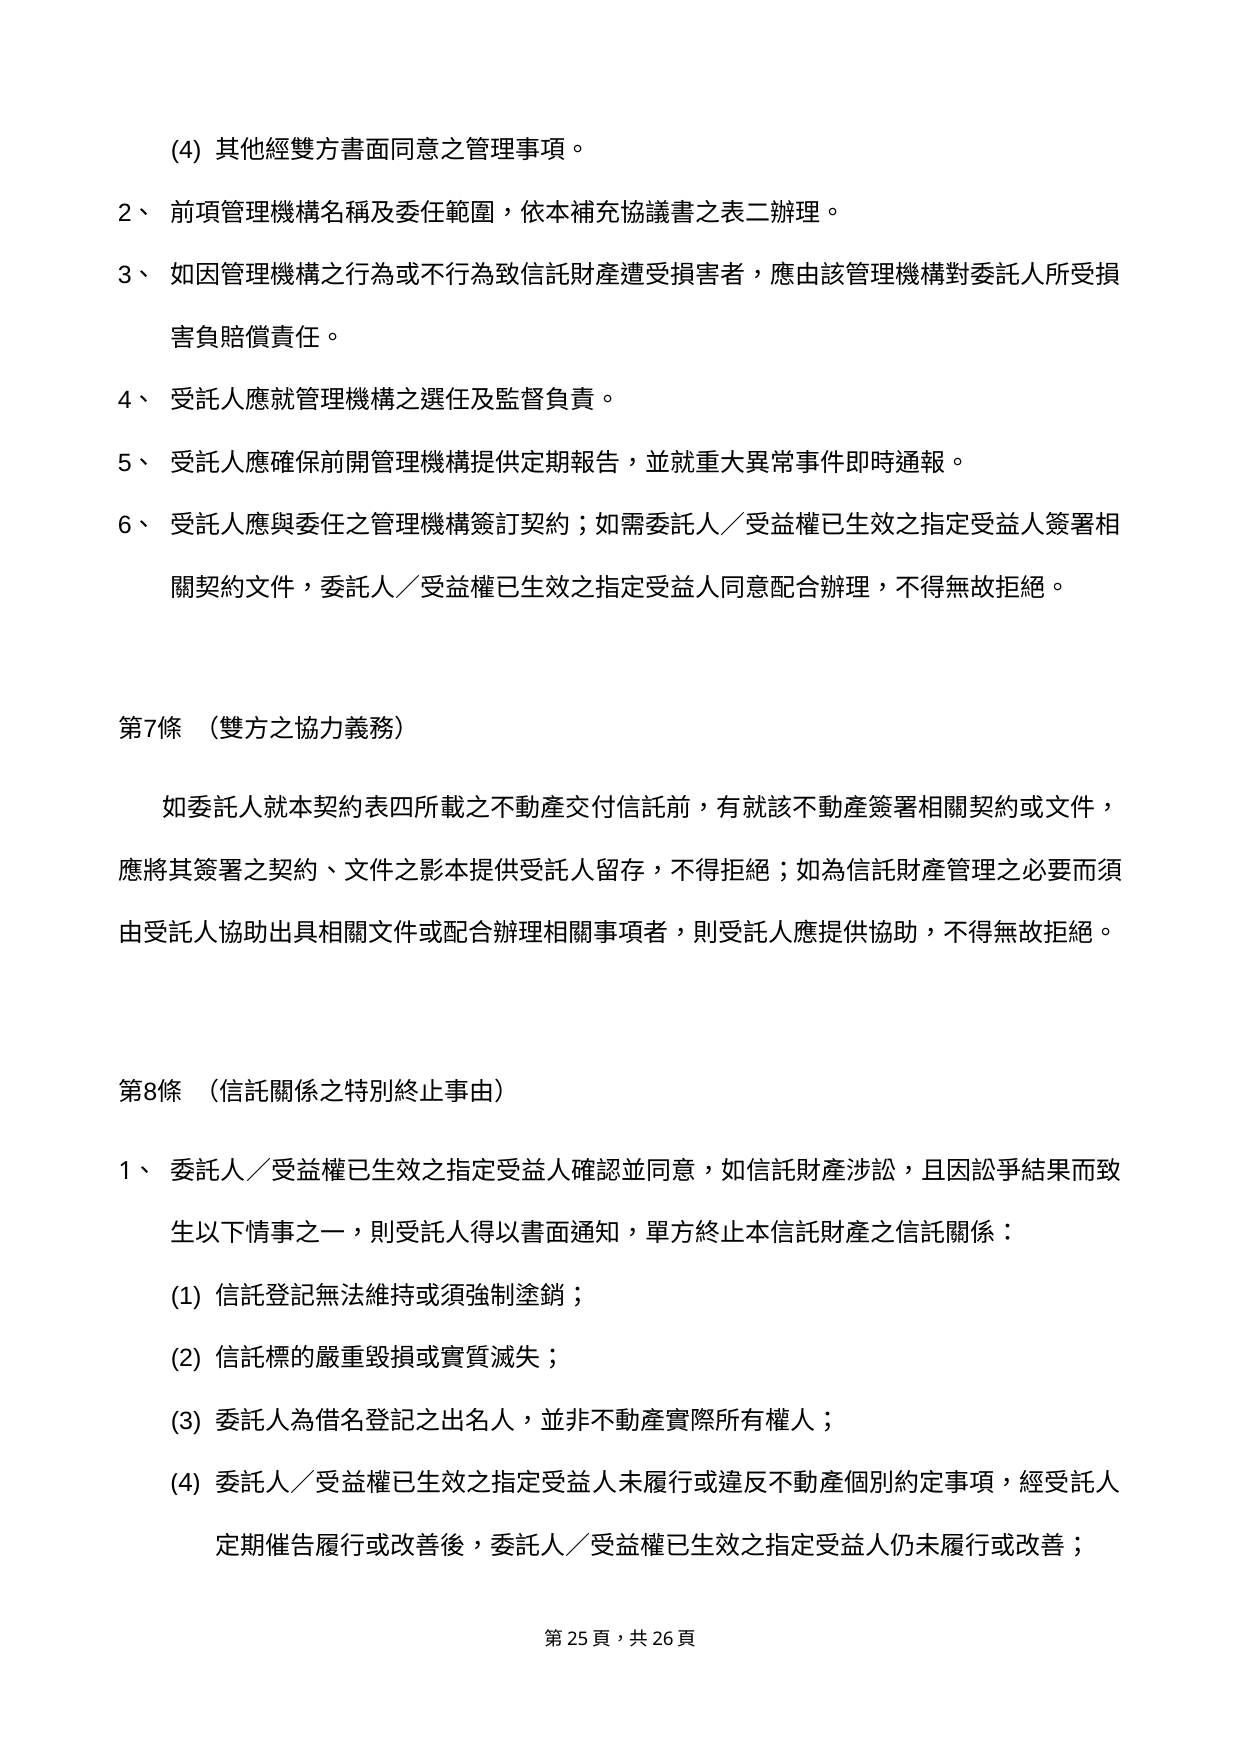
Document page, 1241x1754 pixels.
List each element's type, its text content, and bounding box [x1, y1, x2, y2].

list 其他經雙方書面同意之管理事項。 [171, 106, 1122, 168]
list 委託人／受益權已生效之指定受益人確認並同意，如信託財產涉訟，且因訟爭結果而致生以下情事之一，則受託人得以書面通知，單方終止本信託財產之信託關係： [118, 1127, 1122, 1252]
list 委託人為借名登記之出名人，並非不動產實際所有權人； [171, 1377, 1122, 1439]
list 信託登記無法維持或須強制塗銷； [171, 1252, 1122, 1314]
text 如委託人就本契約表四所載之不動產交付信託前，有就該不動產簽署相關契約或文件，應將其簽署之契約、文件之影本提供受託人留存，不得拒絕；如為信託財產管理之必要而須由受託人協助出具相關文件或配合辦理相關事項者，則受託人應提供協助，不得無故拒絕。 [118, 764, 1122, 952]
list 信託標的嚴重毀損或實質滅失； [171, 1314, 1122, 1377]
list 受託人應與委任之管理機構簽訂契約；如需委託人／受益權已生效之指定受益人簽署相關契約文件，委託人／受益權已生效之指定受益人同意配合辦理，不得無故拒絕。 [118, 481, 1122, 606]
text 第8條 （信託關係之特別終止事由） [118, 1048, 1122, 1110]
list 委託人／受益權已生效之指定受益人未履行或違反不動產個別約定事項，經受託人定期催告履行或改善後，委託人／受益權已生效之指定受益人仍未履行或改善； [171, 1439, 1122, 1564]
text 第7條 （雙方之協力義務） [118, 685, 1122, 748]
list 如因管理機構之行為或不行為致信託財產遭受損害者，應由該管理機構對委託人所受損害負賠償責任。 [118, 231, 1122, 356]
list 受託人應就管理機構之選任及監督負責。 [118, 356, 1122, 418]
list 前項管理機構名稱及委任範圍，依本補充協議書之表二辦理。 [118, 168, 1122, 231]
list 受託人應確保前開管理機構提供定期報告，並就重大異常事件即時通報。 [118, 418, 1122, 481]
